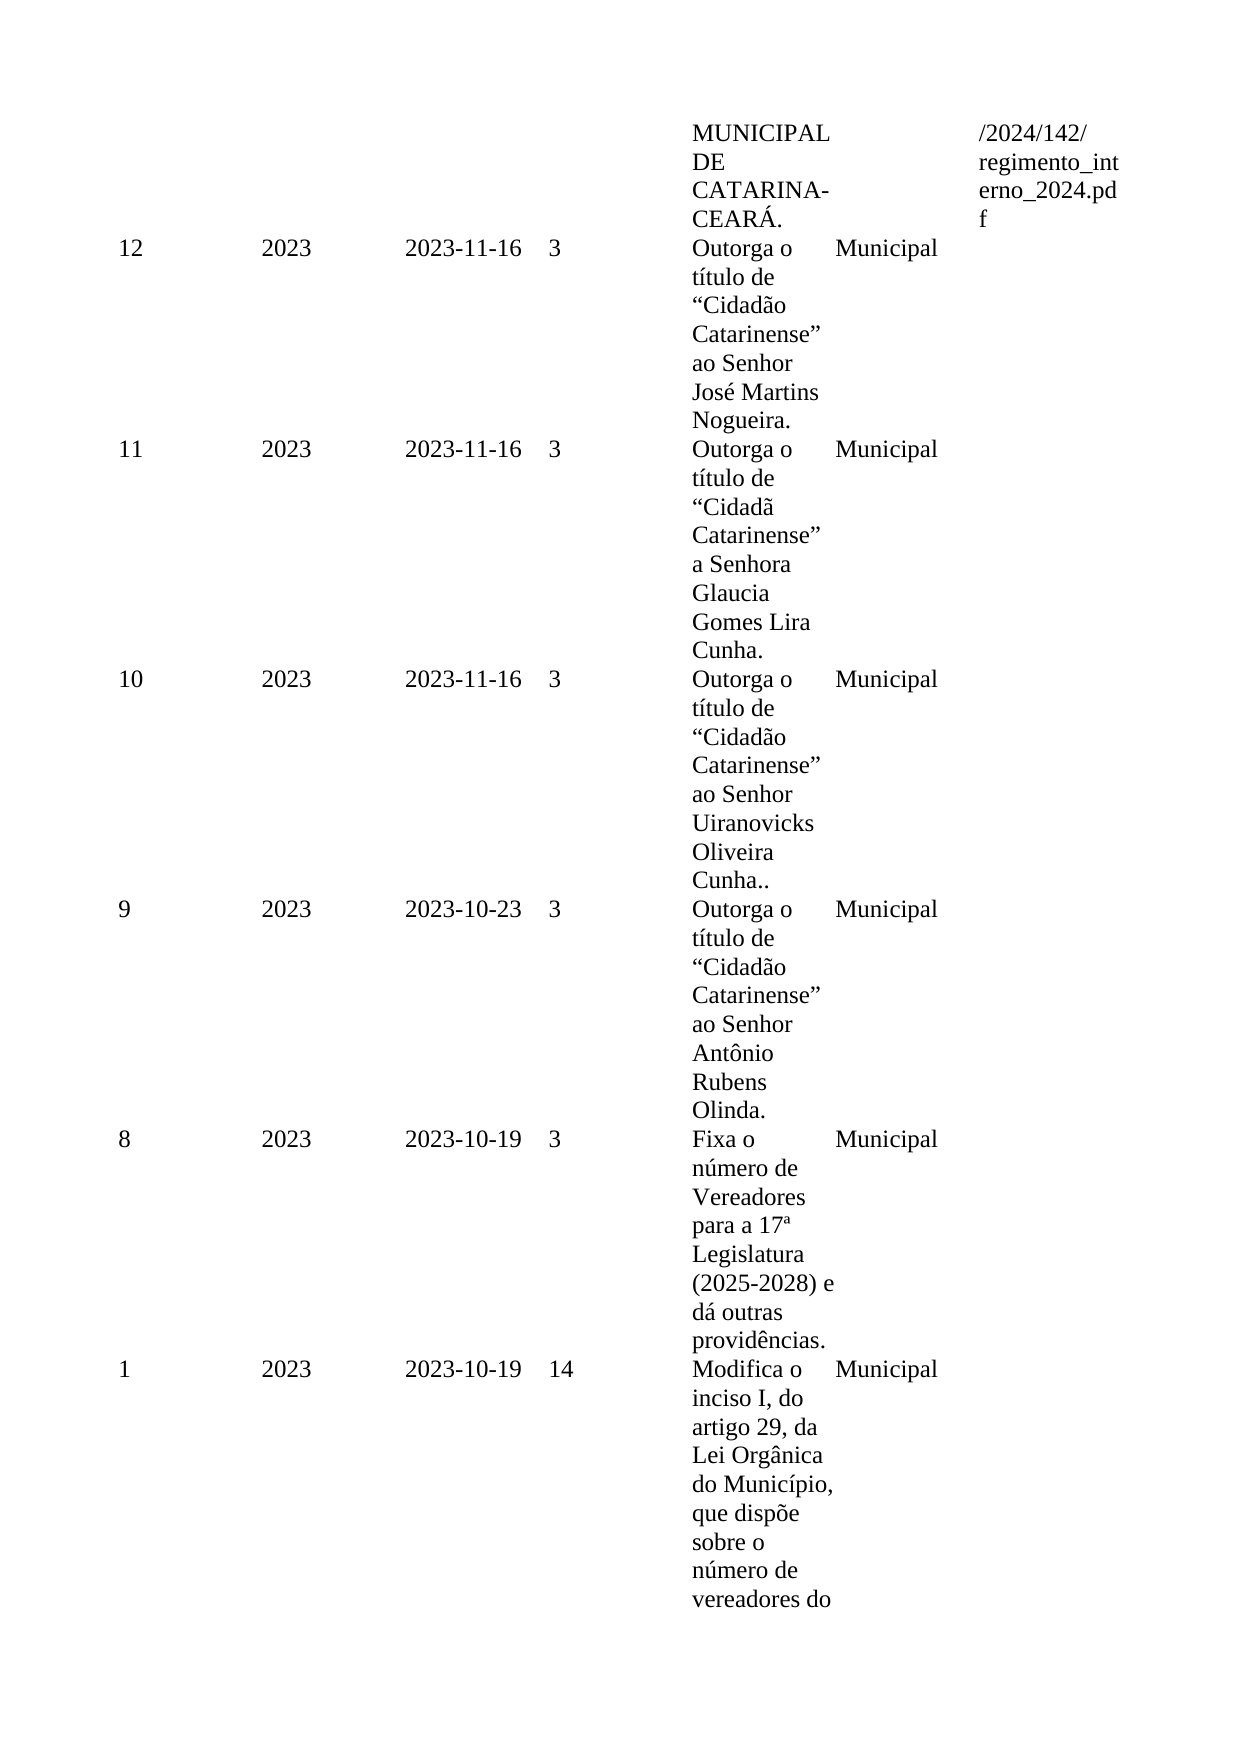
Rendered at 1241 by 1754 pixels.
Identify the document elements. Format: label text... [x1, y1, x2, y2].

table_cell [835, 118, 979, 233]
table_cell 2023 [261, 1124, 405, 1354]
table_cell [979, 894, 1122, 1124]
table_cell [979, 1124, 1122, 1354]
table_cell [548, 118, 692, 233]
table_cell 2023 [261, 894, 405, 1124]
table_cell 2023-11-16 [405, 664, 548, 894]
table_cell 2023 [261, 1354, 405, 1613]
table_cell [118, 118, 261, 233]
table_cell Municipal [835, 1354, 979, 1613]
table_cell 2023 [261, 434, 405, 664]
table_cell Modifica o inciso I, do artigo 29, da Lei Orgânica do Município, que dispõe sobre o número de vereadores do [692, 1354, 835, 1613]
table_cell 8 [118, 1124, 261, 1354]
table_cell 14 [548, 1354, 692, 1613]
table_cell Outorga o título de “Cidadão Catarinense” ao Senhor Uiranovicks Oliveira Cunha.. [692, 664, 835, 894]
table_cell 2023-11-16 [405, 434, 548, 664]
table_cell [979, 434, 1122, 664]
table_cell 2023-10-19 [405, 1354, 548, 1613]
table_cell 2023-10-19 [405, 1124, 548, 1354]
table_cell 3 [548, 434, 692, 664]
table_cell [979, 233, 1122, 434]
table_cell Outorga o título de “Cidadão Catarinense” ao Senhor José Martins Nogueira. [692, 233, 835, 434]
table_cell Outorga o título de “Cidadã Catarinense” a Senhora Glaucia Gomes Lira Cunha. [692, 434, 835, 664]
table_cell 10 [118, 664, 261, 894]
table_cell /2024/142/regimento_interno_2024.pdf [979, 118, 1122, 233]
table_cell Municipal [835, 233, 979, 434]
table_cell Municipal [835, 894, 979, 1124]
table_cell Municipal [835, 434, 979, 664]
table_cell 3 [548, 233, 692, 434]
table_cell 3 [548, 1124, 692, 1354]
table_cell [405, 118, 548, 233]
table_cell Municipal [835, 664, 979, 894]
table_cell [261, 118, 405, 233]
table_cell 3 [548, 664, 692, 894]
table_cell 9 [118, 894, 261, 1124]
table_cell 2023-10-23 [405, 894, 548, 1124]
table_cell 2023 [261, 233, 405, 434]
table_cell Outorga o título de “Cidadão Catarinense” ao Senhor Antônio Rubens Olinda. [692, 894, 835, 1124]
table_cell 3 [548, 894, 692, 1124]
table_cell 12 [118, 233, 261, 434]
table_cell Municipal [835, 1124, 979, 1354]
table_cell MUNICIPAL DE CATARINA-CEARÁ. [692, 118, 835, 233]
table_cell 2023-11-16 [405, 233, 548, 434]
table_cell 2023 [261, 664, 405, 894]
table_cell [979, 664, 1122, 894]
table_cell 1 [118, 1354, 261, 1613]
table_cell 11 [118, 434, 261, 664]
table_cell Fixa o número de Vereadores para a 17ª Legislatura (2025-2028) e dá outras providências. [692, 1124, 835, 1354]
table_cell [979, 1354, 1122, 1613]
